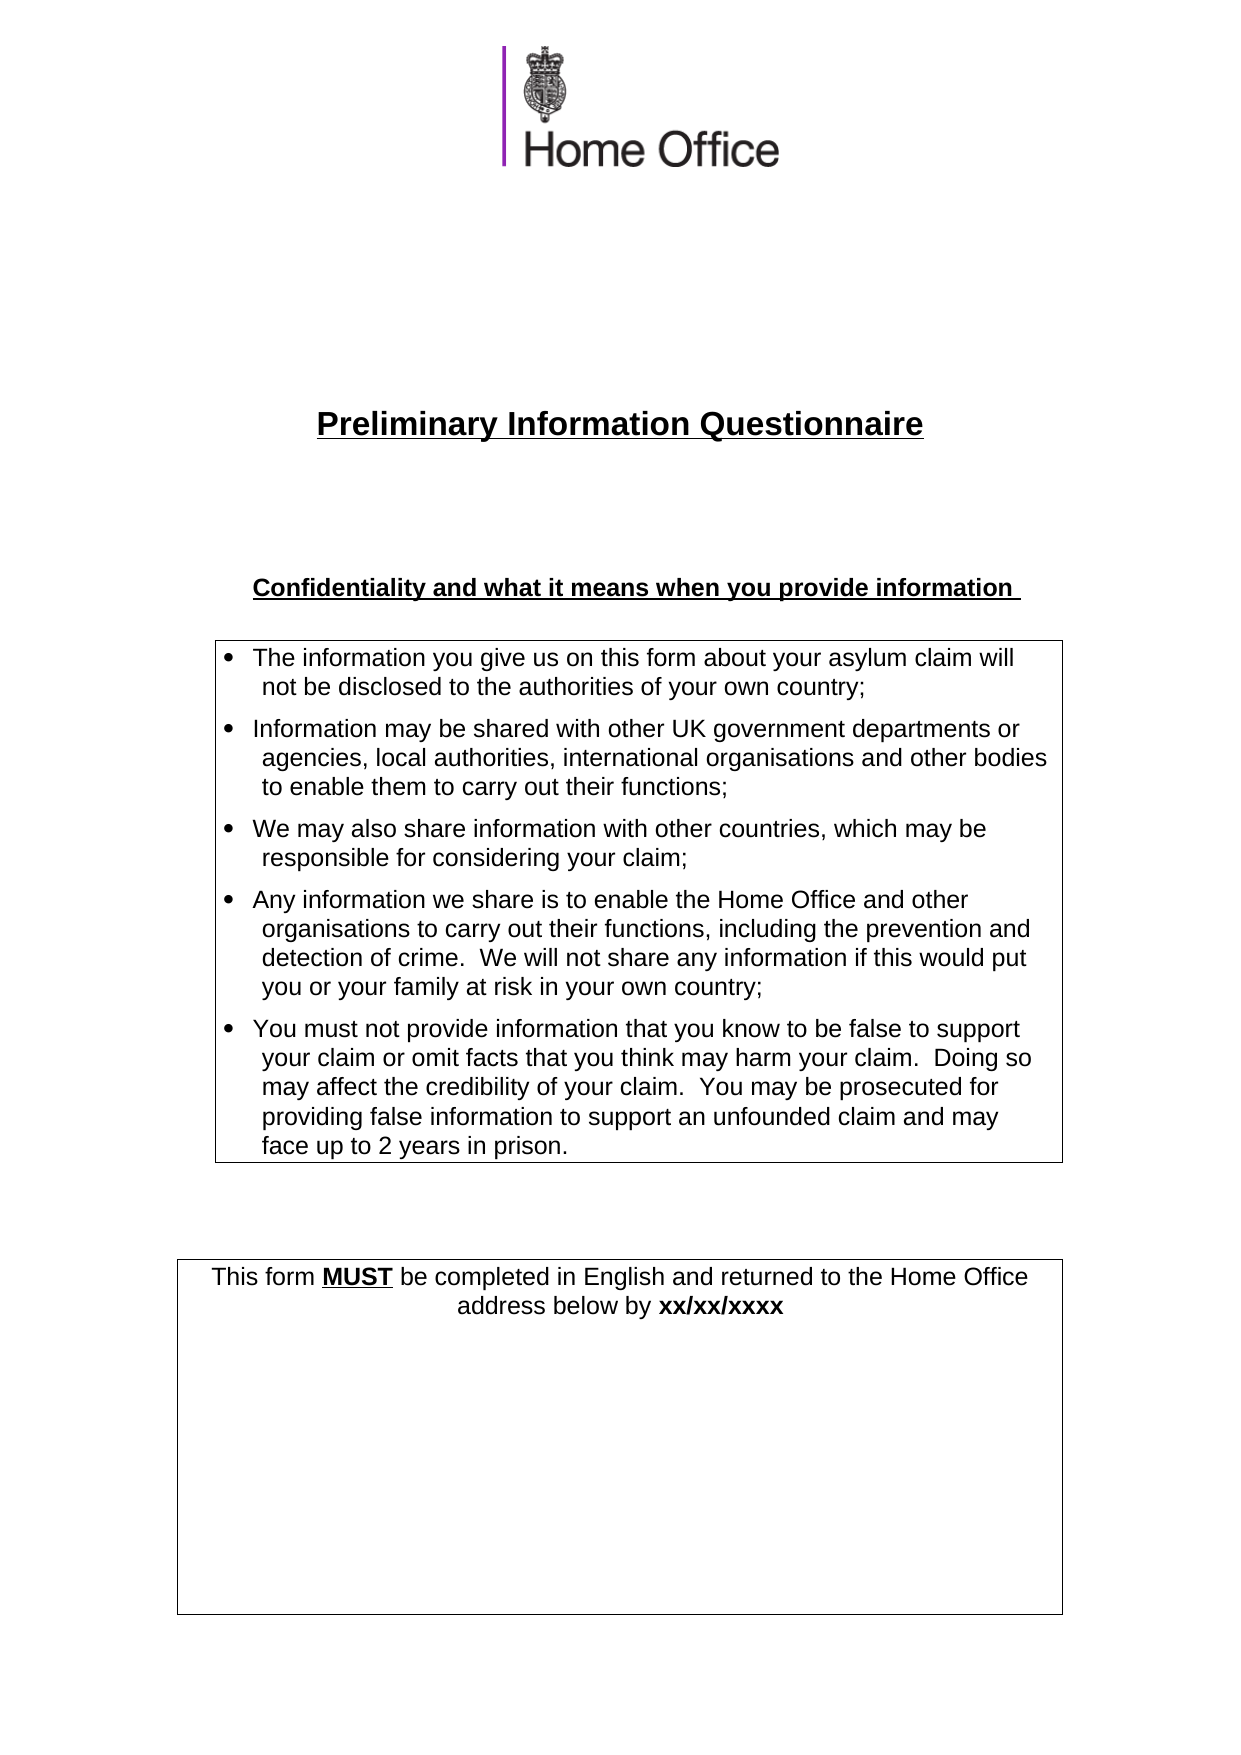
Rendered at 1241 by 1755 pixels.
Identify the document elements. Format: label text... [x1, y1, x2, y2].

list You must not provide information that you know to be false to support your claim or omit facts that you think may harm your claim. Doing so may affect the credibility of your claim. You may be prosecuted for providing false information to support an unfounded claim and may face up to 2 years in prison. [216, 1011, 1062, 1162]
text Confidentiality and what it means when you provide information [252, 573, 1063, 603]
list Information may be shared with other UK government departments or agencies, local authorities, international organisations and other bodies to enable them to carry out their functions; [216, 711, 1062, 802]
list Any information we share is to enable the Home Office and other organisations to carry out their functions, including the prevention and detection of crime. We will not share any information if this would put you or your family at risk in your own country; [216, 882, 1062, 1002]
list We may also share information with other countries, which may be responsible for considering your claim; [216, 811, 1062, 872]
list The information you give us on this form about your asylum claim will not be disclosed to the authorities of your own country; [216, 641, 1062, 702]
text This form MUST be completed in English and returned to the Home Office address below by xx/xx/xxxx [178, 1260, 1062, 1320]
text Preliminary Information Questionnaire [177, 404, 1063, 443]
